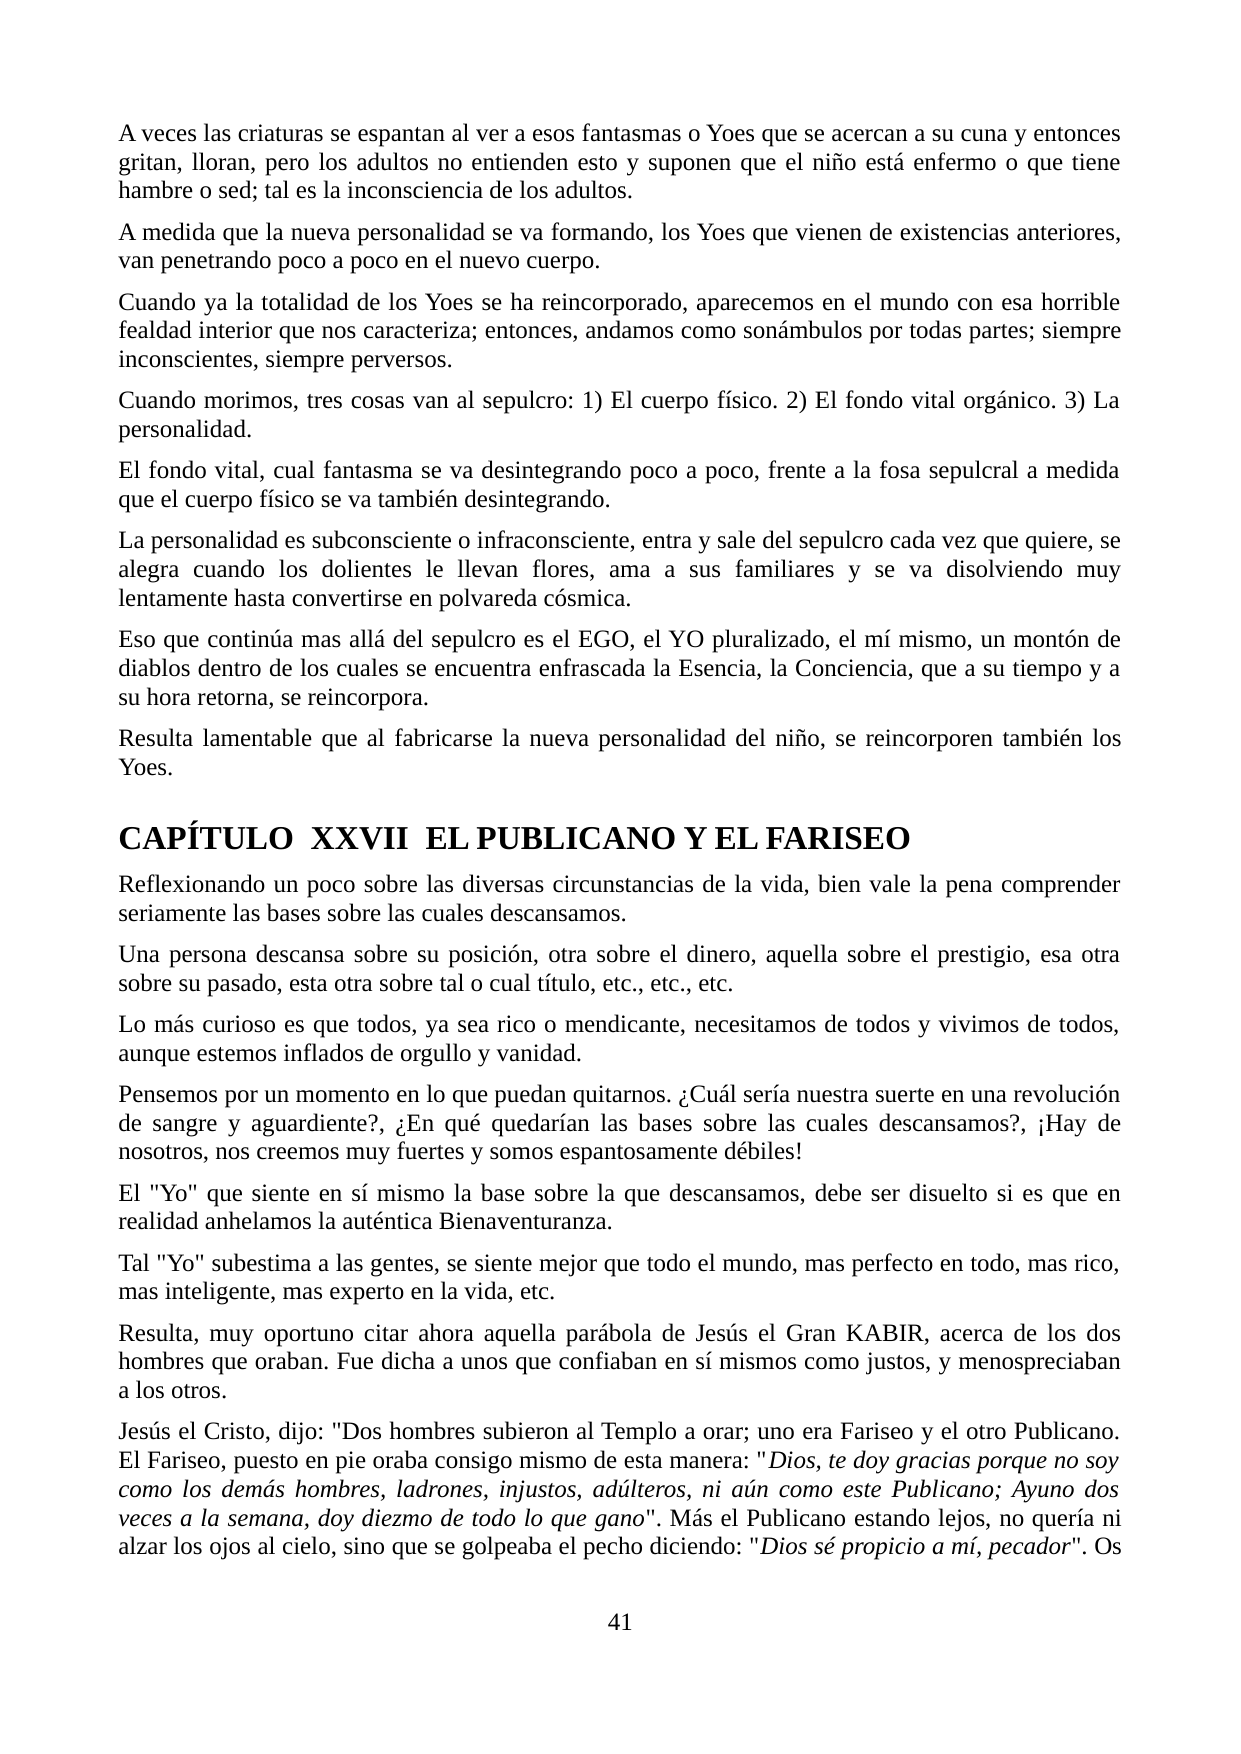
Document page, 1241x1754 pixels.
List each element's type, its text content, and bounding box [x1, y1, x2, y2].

text Pensemos por un momento en lo que puedan quitarnos. ¿Cuál sería nuestra suerte en una revolución de sangre y aguardiente?, ¿En qué quedarían las bases sobre las cuales descansamos?, ¡Hay de nosotros, nos creemos muy fuertes y somos espantosamente débiles! [118, 1079, 1122, 1165]
text Lo más curioso es que todos, ya sea rico o mendicante, necesitamos de todos y vivimos de todos, aunque estemos inflados de orgullo y vanidad. [118, 1009, 1122, 1066]
subtitle CAPÍTULO XXVII EL PUBLICANO Y EL FARISEO [118, 818, 1122, 856]
text A medida que la nueva personalidad se va formando, los Yoes que vienen de existencias anteriores, van penetrando poco a poco en el nuevo cuerpo. [118, 217, 1122, 274]
text Resulta lamentable que al fabricarse la nueva personalidad del niño, se reincorporen también los Yoes. [118, 723, 1122, 781]
text A veces las criaturas se espantan al ver a esos fantasmas o Yoes que se acercan a su cuna y entonces gritan, lloran, pero los adultos no entienden esto y suponen que el niño está enfermo o que tiene hambre o sed; tal es la inconsciencia de los adultos. [118, 118, 1122, 204]
text Cuando ya la totalidad de los Yoes se ha reincorporado, aparecemos en el mundo con esa horrible fealdad interior que nos caracteriza; entonces, andamos como sonámbulos por todas partes; siempre inconscientes, siempre perversos. [118, 287, 1122, 373]
text Cuando morimos, tres cosas van al sepulcro: 1) El cuerpo físico. 2) El fondo vital orgánico. 3) La personalidad. [118, 386, 1122, 443]
text Reflexionando un poco sobre las diversas circunstancias de la vida, bien vale la pena comprender seriamente las bases sobre las cuales descansamos. [118, 869, 1122, 926]
text El "Yo" que siente en sí mismo la base sobre la que descansamos, debe ser disuelto si es que en realidad anhelamos la auténtica Bienaventuranza. [118, 1178, 1122, 1235]
text Tal "Yo" subestima a las gentes, se siente mejor que todo el mundo, mas perfecto en todo, mas rico, mas inteligente, mas experto en la vida, etc. [118, 1248, 1122, 1305]
text El fondo vital, cual fantasma se va desintegrando poco a poco, frente a la fosa sepulcral a medida que el cuerpo físico se va también desintegrando. [118, 456, 1122, 513]
text Eso que continúa mas allá del sepulcro es el EGO, el YO pluralizado, el mí mismo, un montón de diablos dentro de los cuales se encuentra enfrascada la Esencia, la Conciencia, que a su tiempo y a su hora retorna, se reincorpora. [118, 624, 1122, 711]
text Resulta, muy oportuno citar ahora aquella parábola de Jesús el Gran KABIR, acerca de los dos hombres que oraban. Fue dicha a unos que confiaban en sí mismos como justos, y menospreciaban a los otros. [118, 1318, 1122, 1404]
text Jesús el Cristo, dijo: "Dos hombres subieron al Templo a orar; uno era Fariseo y el otro Publicano. El Fariseo, puesto en pie oraba consigo mismo de esta manera: "Dios, te doy gracias porque no soy como los demás hombres, ladrones, injustos, adúlteros, ni aún como este Publicano; Ayuno dos veces a la semana, doy diezmo de todo lo que gano". Más el Publicano estando lejos, no quería ni alzar los ojos al cielo, sino que se golpeaba el pecho diciendo: "Dios sé propicio a mí, pecador". Os [118, 1416, 1122, 1560]
text Una persona descansa sobre su posición, otra sobre el dinero, aquella sobre el prestigio, esa otra sobre su pasado, esta otra sobre tal o cual título, etc., etc., etc. [118, 939, 1122, 996]
text La personalidad es subconsciente o infraconsciente, entra y sale del sepulcro cada vez que quiere, se alegra cuando los dolientes le llevan flores, ama a sus familiares y se va disolviendo muy lentamente hasta convertirse en polvareda cósmica. [118, 526, 1122, 612]
